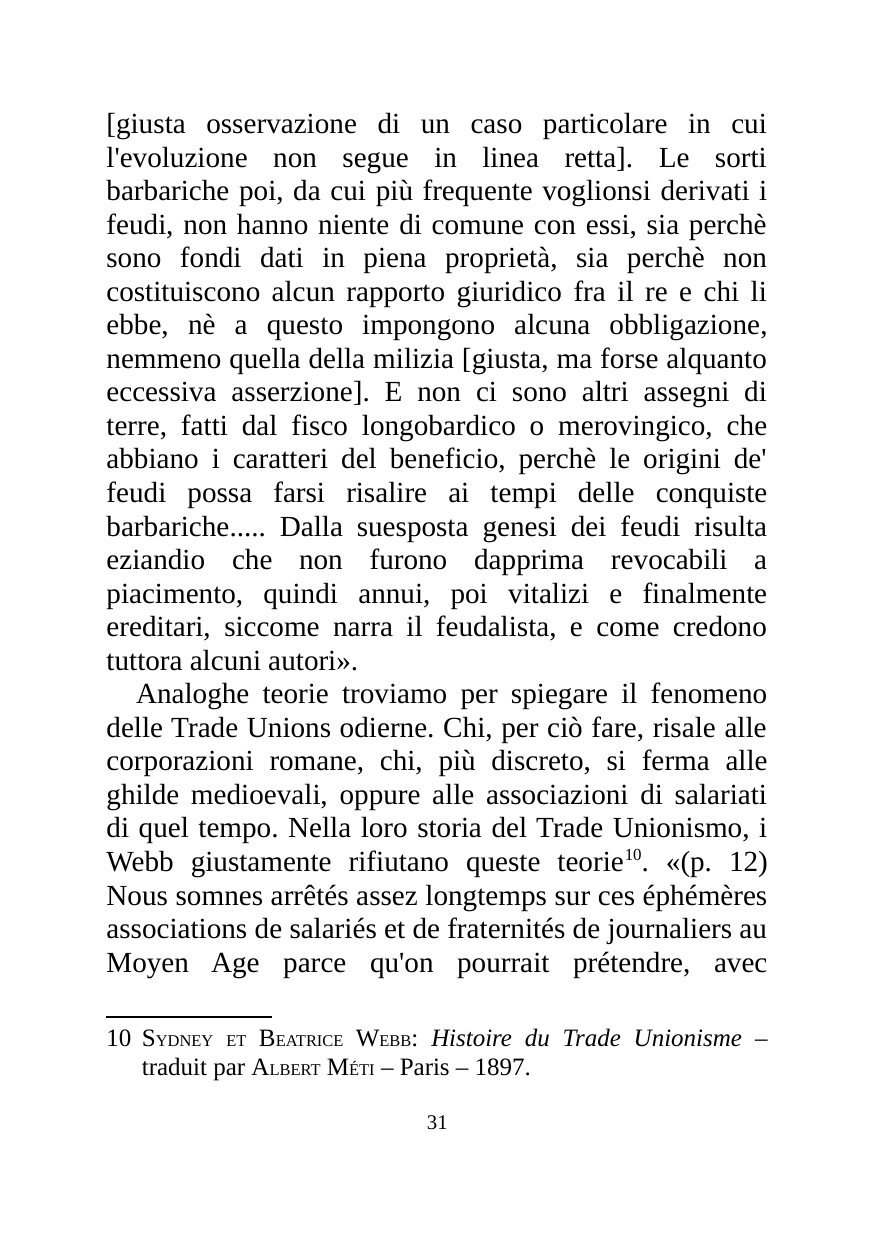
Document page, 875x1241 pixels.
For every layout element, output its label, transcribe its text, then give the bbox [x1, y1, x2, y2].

text [giusta osservazione di un caso particolare in cui l'evoluzione non segue in linea retta]. Le sorti barbariche poi, da cui più frequente voglionsi derivati i feudi, non hanno niente di comune con essi, sia perchè sono fondi dati in piena proprietà, sia perchè non costituiscono alcun rapporto giuridico fra il re e chi li ebbe, nè a questo impongono alcuna obbligazione, nemmeno quella della milizia [giusta, ma forse alquanto eccessiva asserzione]. E non ci sono altri assegni di terre, fatti dal fisco longobardico o merovingico, che abbiano i caratteri del beneficio, perchè le origini de' feudi possa farsi risalire ai tempi delle conquiste barbariche..... Dalla suesposta genesi dei feudi risulta eziandio che non furono dapprima revocabili a piacimento, quindi annui, poi vitalizi e finalmente ereditari, siccome narra il feudalista, e come credono tuttora alcuni autori». [106, 106, 768, 676]
text Analoghe teorie troviamo per spiegare il fenomeno delle Trade Unions odierne. Chi, per ciò fare, risale alle corporazioni romane, chi, più discreto, si ferma alle ghilde medioevali, oppure alle associazioni di salariati di quel tempo. Nella loro storia del Trade Unionismo, i Webb giustamente rifiutano queste teorie. «(p. 12) Nous somnes arrêtés assez longtemps sur ces éphémères associations de salariés et de fraternités de journaliers au Moyen Age parce qu'on pourrait prétendre, avec [106, 676, 768, 978]
text Sydney et Beatrice Webb: Histoire du Trade Unionisme – traduit par Albert Méti – Paris – 1897. [106, 1023, 768, 1080]
